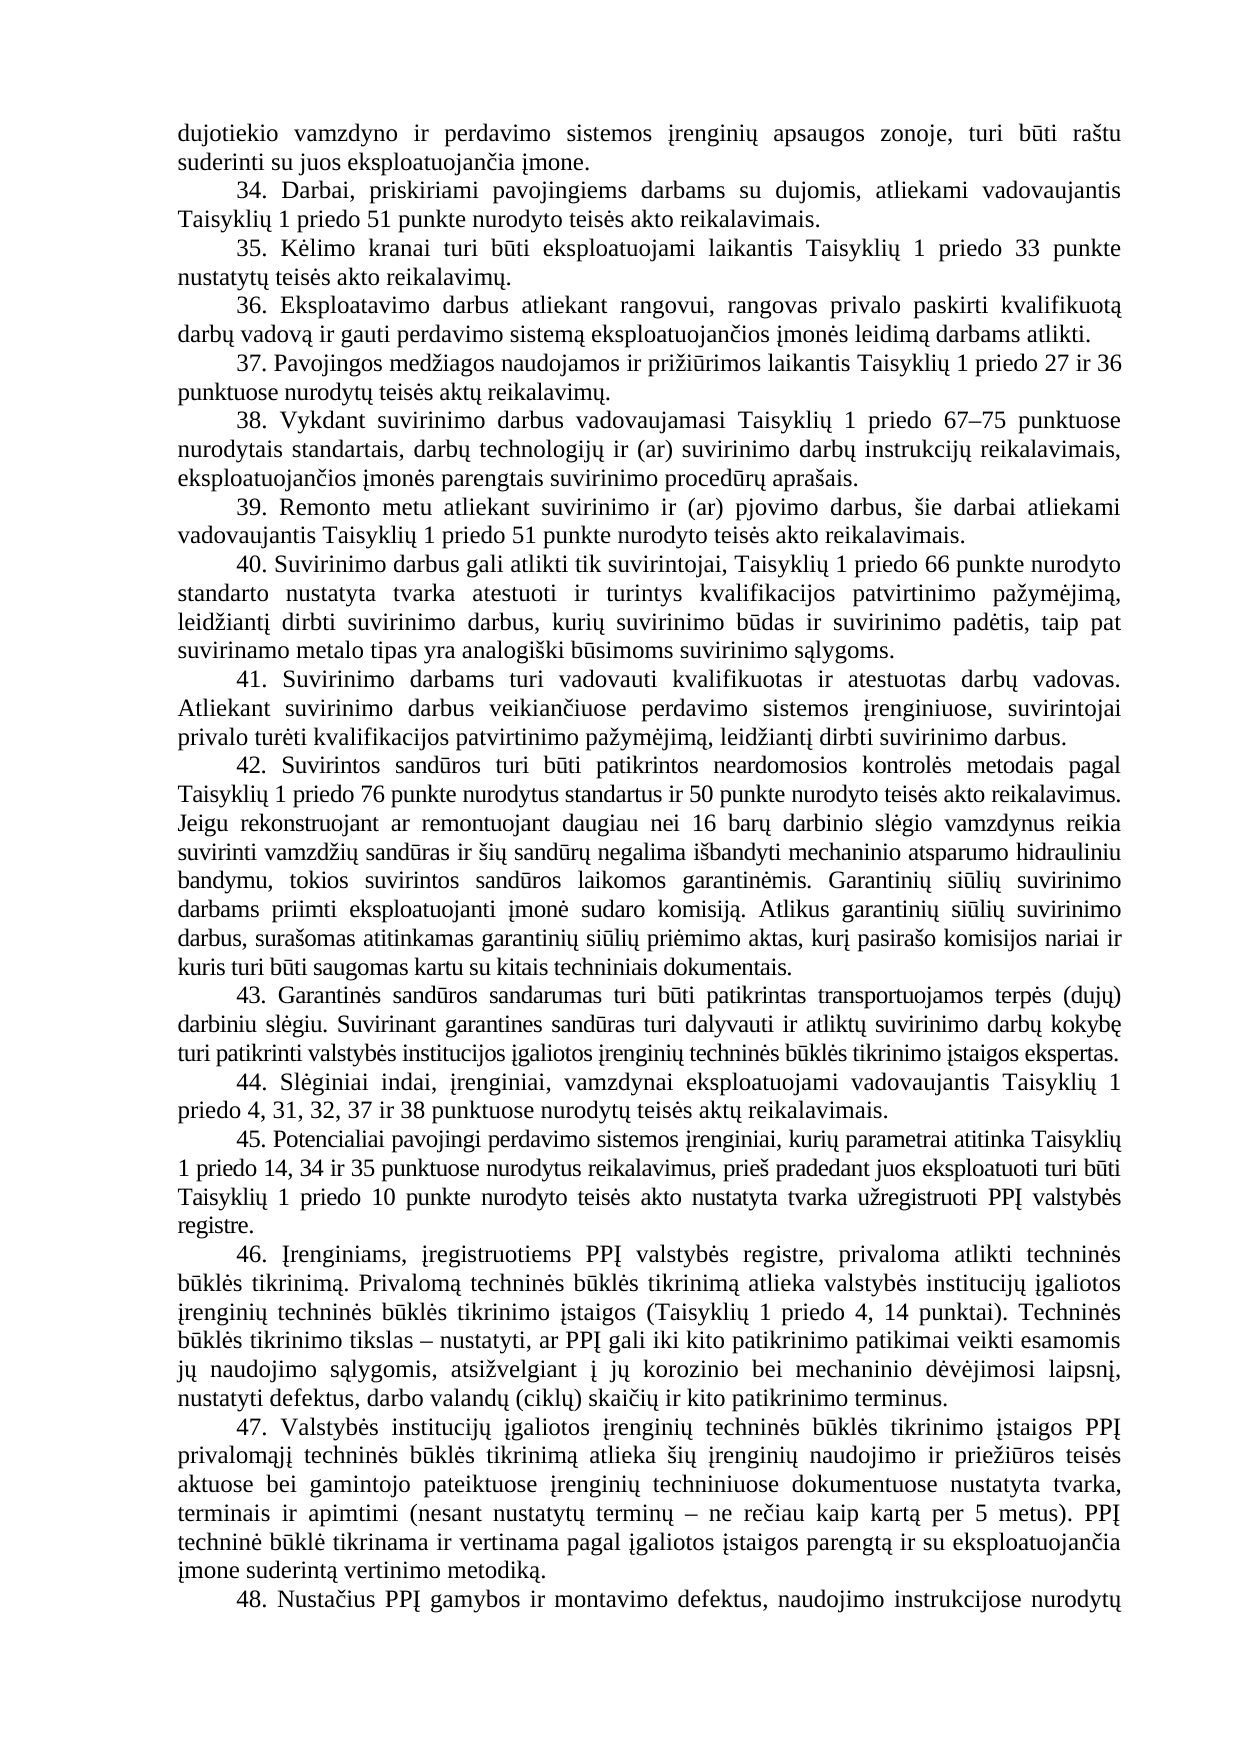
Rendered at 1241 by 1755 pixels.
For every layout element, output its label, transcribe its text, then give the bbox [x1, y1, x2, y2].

text 39. Remonto metu atliekant suvirinimo ir (ar) pjovimo darbus, šie darbai atliekami vadovaujantis Taisyklių 1 priedo 51 punkte nurodyto teisės akto reikalavimais. [177, 492, 1122, 549]
text 36. Eksploatavimo darbus atliekant rangovui, rangovas privalo paskirti kvalifikuotą darbų vadovą ir gauti perdavimo sistemą eksploatuojančios įmonės leidimą darbams atlikti. [177, 291, 1122, 348]
text 47. Valstybės institucijų įgaliotos įrenginių techninės būklės tikrinimo įstaigos PPĮ privalomąjį techninės būklės tikrinimą atlieka šių įrenginių naudojimo ir priežiūros teisės aktuose bei gamintojo pateiktuose įrenginių techniniuose dokumentuose nustatyta tvarka, terminais ir apimtimi (nesant nustatytų terminų – ne rečiau kaip kartą per 5 metus). PPĮ techninė būklė tikrinama ir vertinama pagal įgaliotos įstaigos parengtą ir su eksploatuojančia įmone suderintą vertinimo metodiką. [177, 1412, 1122, 1584]
text 38. Vykdant suvirinimo darbus vadovaujamasi Taisyklių 1 priedo 67–75 punktuose nurodytais standartais, darbų technologijų ir (ar) suvirinimo darbų instrukcijų reikalavimais, eksploatuojančios įmonės parengtais suvirinimo procedūrų aprašais. [177, 406, 1122, 492]
text 34. Darbai, priskiriami pavojingiems darbams su dujomis, atliekami vadovaujantis Taisyklių 1 priedo 51 punkte nurodyto teisės akto reikalavimais. [177, 176, 1122, 233]
text 45. Potencialiai pavojingi perdavimo sistemos įrenginiai, kurių parametrai atitinka Taisyklių 1 priedo 14, 34 ir 35 punktuose nurodytus reikalavimus, prieš pradedant juos eksploatuoti turi būti Taisyklių 1 priedo 10 punkte nurodyto teisės akto nustatyta tvarka užregistruoti PPĮ valstybės registre. [177, 1124, 1122, 1239]
text dujotiekio vamzdyno ir perdavimo sistemos įrenginių apsaugos zonoje, turi būti raštu suderinti su juos eksploatuojančia įmone. [177, 118, 1122, 176]
text 40. Suvirinimo darbus gali atlikti tik suvirintojai, Taisyklių 1 priedo 66 punkte nurodyto standarto nustatyta tvarka atestuoti ir turintys kvalifikacijos patvirtinimo pažymėjimą, leidžiantį dirbti suvirinimo darbus, kurių suvirinimo būdas ir suvirinimo padėtis, taip pat suvirinamo metalo tipas yra analogiški būsimoms suvirinimo sąlygoms. [177, 549, 1122, 664]
text 46. Įrenginiams, įregistruotiems PPĮ valstybės registre, privaloma atlikti techninės būklės tikrinimą. Privalomą techninės būklės tikrinimą atlieka valstybės institucijų įgaliotos įrenginių techninės būklės tikrinimo įstaigos (Taisyklių 1 priedo 4, 14 punktai). Techninės būklės tikrinimo tikslas – nustatyti, ar PPĮ gali iki kito patikrinimo patikimai veikti esamomis jų naudojimo sąlygomis, atsižvelgiant į jų korozinio bei mechaninio dėvėjimosi laipsnį, nustatyti defektus, darbo valandų (ciklų) skaičių ir kito patikrinimo terminus. [177, 1239, 1122, 1412]
text 41. Suvirinimo darbams turi vadovauti kvalifikuotas ir atestuotas darbų vadovas. Atliekant suvirinimo darbus veikiančiuose perdavimo sistemos įrenginiuose, suvirintojai privalo turėti kvalifikacijos patvirtinimo pažymėjimą, leidžiantį dirbti suvirinimo darbus. [177, 664, 1122, 751]
text 42. Suvirintos sandūros turi būti patikrintos neardomosios kontrolės metodais pagal Taisyklių 1 priedo 76 punkte nurodytus standartus ir 50 punkte nurodyto teisės akto reikalavimus. Jeigu rekonstruojant ar remontuojant daugiau nei 16 barų darbinio slėgio vamzdynus reikia suvirinti vamzdžių sandūras ir šių sandūrų negalima išbandyti mechaninio atsparumo hidrauliniu bandymu, tokios suvirintos sandūros laikomos garantinėmis. Garantinių siūlių suvirinimo darbams priimti eksploatuojanti įmonė sudaro komisiją. Atlikus garantinių siūlių suvirinimo darbus, surašomas atitinkamas garantinių siūlių priėmimo aktas, kurį pasirašo komisijos nariai ir kuris turi būti saugomas kartu su kitais techniniais dokumentais. [177, 751, 1122, 981]
text 48. Nustačius PPĮ gamybos ir montavimo defektus, naudojimo instrukcijose nurodytų [177, 1584, 1122, 1613]
text 44. Slėginiai indai, įrenginiai, vamzdynai eksploatuojami vadovaujantis Taisyklių 1 priedo 4, 31, 32, 37 ir 38 punktuose nurodytų teisės aktų reikalavimais. [177, 1067, 1122, 1124]
text 37. Pavojingos medžiagos naudojamos ir prižiūrimos laikantis Taisyklių 1 priedo 27 ir 36 punktuose nurodytų teisės aktų reikalavimų. [177, 348, 1122, 406]
text 35. Kėlimo kranai turi būti eksploatuojami laikantis Taisyklių 1 priedo 33 punkte nustatytų teisės akto reikalavimų. [177, 233, 1122, 291]
text 43. Garantinės sandūros sandarumas turi būti patikrintas transportuojamos terpės (dujų) darbiniu slėgiu. Suvirinant garantines sandūras turi dalyvauti ir atliktų suvirinimo darbų kokybę turi patikrinti valstybės institucijos įgaliotos įrenginių techninės būklės tikrinimo įstaigos ekspertas. [177, 981, 1122, 1067]
